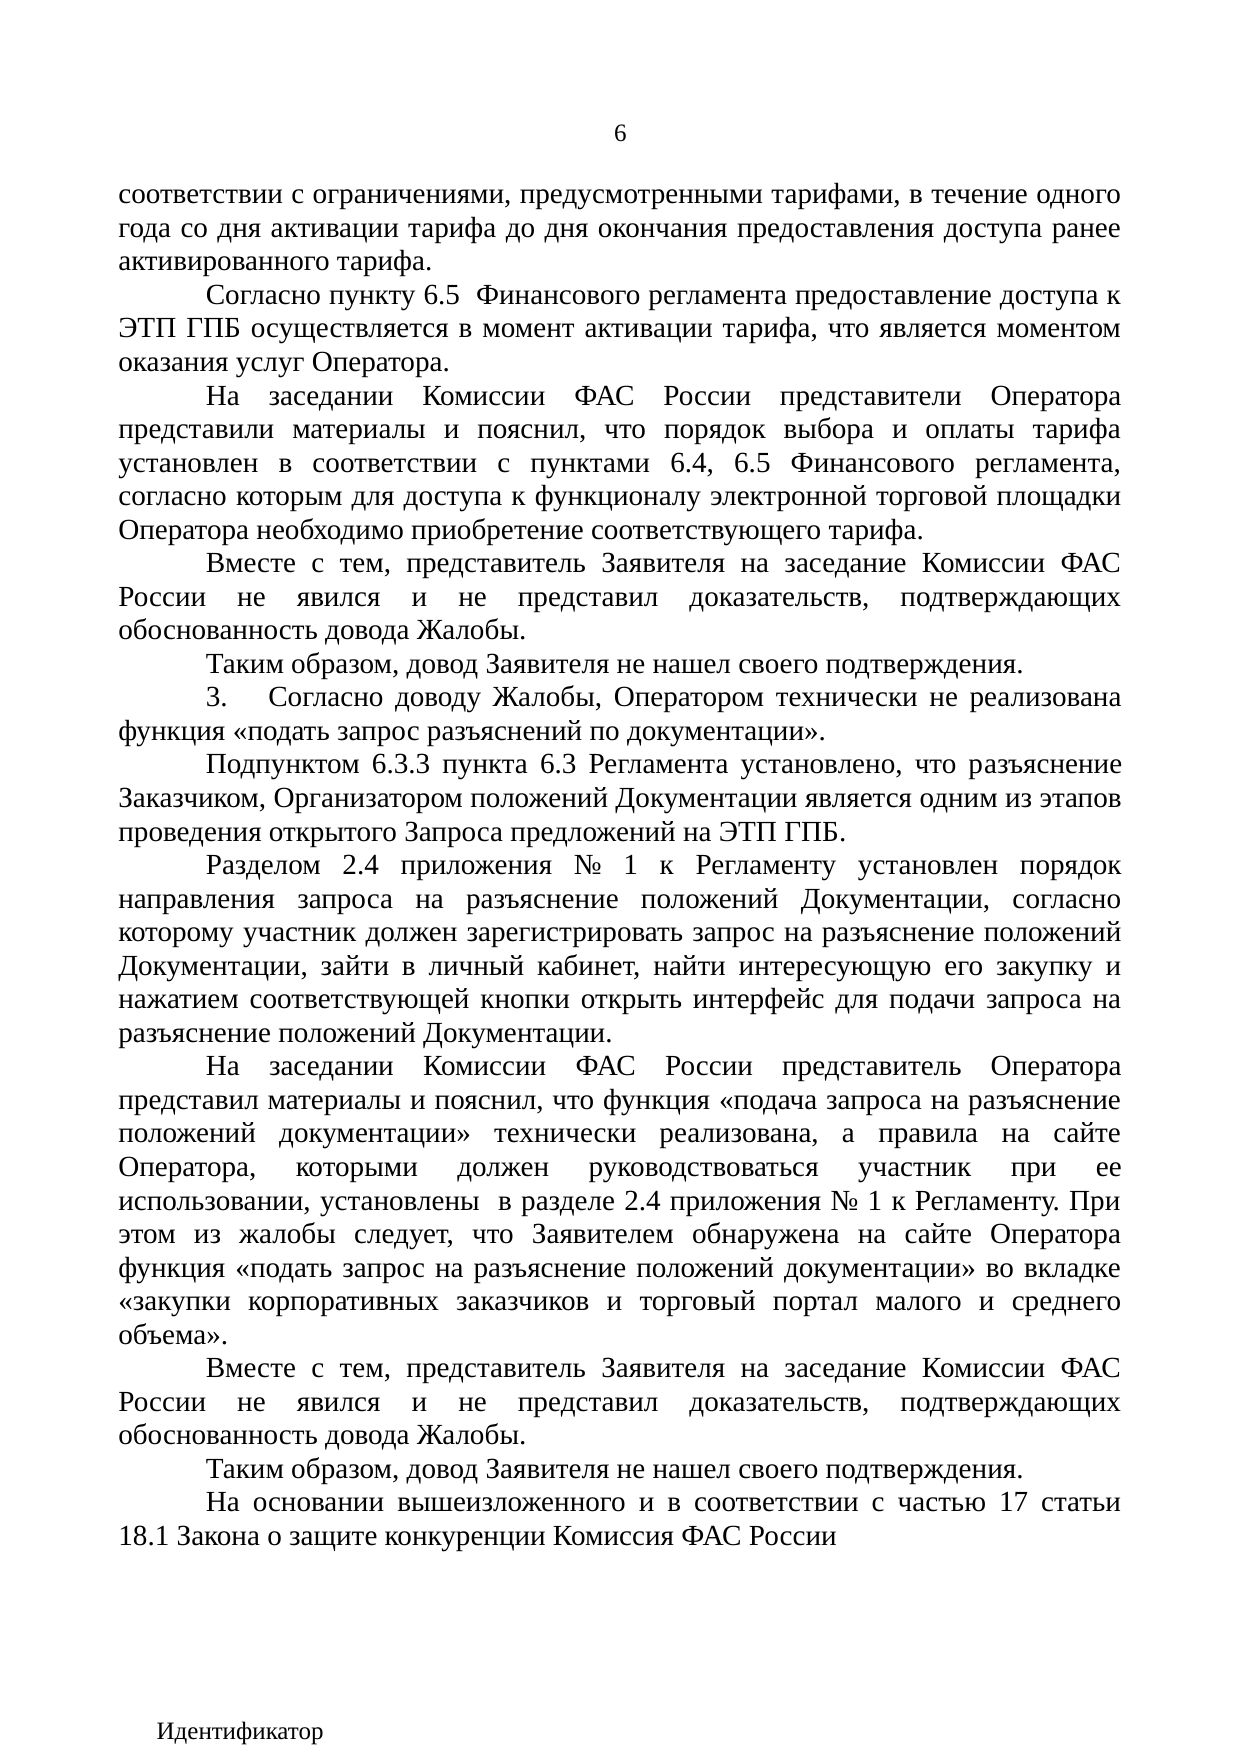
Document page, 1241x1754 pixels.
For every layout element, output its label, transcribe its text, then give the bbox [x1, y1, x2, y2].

text Вместе с тем, представитель Заявителя на заседание Комиссии ФАС России не явился и не представил доказательств, подтверждающих обоснованность довода Жалобы. [118, 1350, 1122, 1451]
text соответствии с ограничениями, предусмотренными тарифами, в течение одного года со дня активации тарифа до дня окончания предоставления доступа ранее активированного тарифа. [118, 176, 1122, 277]
list Согласно доводу Жалобы, Оператором технически не реализована функция «подать запрос разъяснений по документации». [118, 679, 1122, 747]
text На основании вышеизложенного и в соответствии с частью 17 статьи 18.1 Закона о защите конкуренции Комиссия ФАС России [118, 1484, 1122, 1552]
text Подпунктом 6.3.3 пункта 6.3 Регламента установлено, что разъяснение Заказчиком, Организатором положений Документации является одним из этапов проведения открытого Запроса предложений на ЭТП ГПБ. [118, 747, 1122, 847]
text На заседании Комиссии ФАС России представители Оператора представили материалы и пояснил, что порядок выбора и оплаты тарифа установлен в соответствии с пунктами 6.4, 6.5 Финансового регламента, согласно которым для доступа к функционалу электронной торговой площадки Оператора необходимо приобретение соответствующего тарифа. [118, 378, 1122, 545]
text Согласно пункту 6.5 Финансового регламента предоставление доступа к ЭТП ГПБ осуществляется в момент активации тарифа, что является моментом оказания услуг Оператора. [118, 277, 1122, 378]
text Разделом 2.4 приложения № 1 к Регламенту установлен порядок направления запроса на разъяснение положений Документации, согласно которому участник должен зарегистрировать запрос на разъяснение положений Документации, зайти в личный кабинет, найти интересующую его закупку и нажатием соответствующей кнопки открыть интерфейс для подачи запроса на разъяснение положений Документации. [118, 847, 1122, 1048]
text Таким образом, довод Заявителя не нашел своего подтверждения. [118, 1451, 1122, 1484]
text Вместе с тем, представитель Заявителя на заседание Комиссии ФАС России не явился и не представил доказательств, подтверждающих обоснованность довода Жалобы. [118, 545, 1122, 646]
text Таким образом, довод Заявителя не нашел своего подтверждения. [118, 646, 1122, 679]
text На заседании Комиссии ФАС России представитель Оператора представил материалы и пояснил, что функция «подача запроса на разъяснение положений документации» технически реализована, а правила на сайте Оператора, которыми должен руководствоваться участник при ее использовании, установлены в разделе 2.4 приложения № 1 к Регламенту. При этом из жалобы следует, что Заявителем обнаружена на сайте Оператора функция «подать запрос на разъяснение положений документации» во вкладке «закупки корпоративных заказчиков и торговый портал малого и среднего объема». [118, 1048, 1122, 1350]
